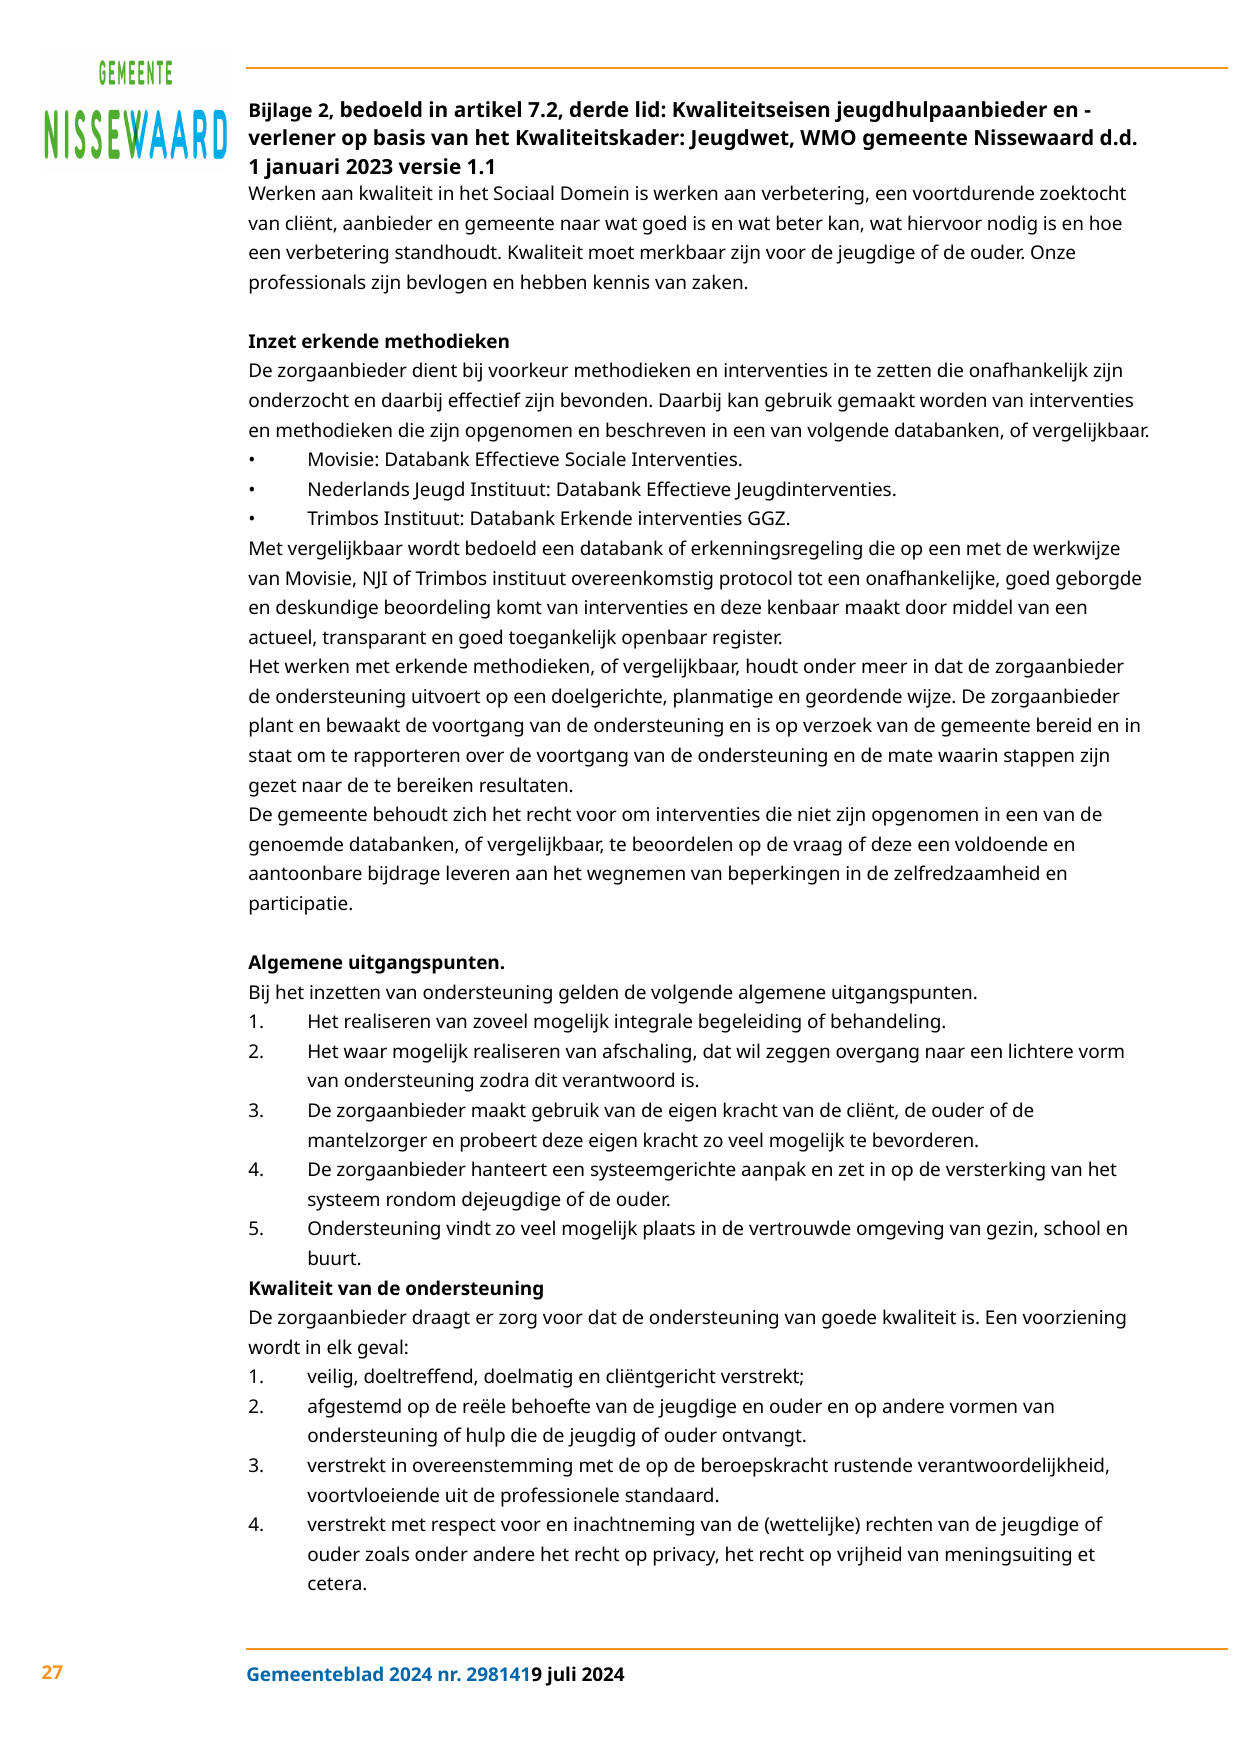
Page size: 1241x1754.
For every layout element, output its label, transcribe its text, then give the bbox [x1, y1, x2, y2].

list verstrekt in overeenstemming met de op de beroepskracht rustende verantwoordelijkheid, voortvloeiende uit de professionele standaard. [248, 1452, 1152, 1508]
text De zorgaanbieder dient bij voorkeur methodieken en interventies in te zetten die onafhankelijk zijn onderzocht en daarbij effectief zijn bevonden. Daarbij kan gebruik gemaakt worden van interventies en methodieken die zijn opgenomen en beschreven in een van volgende databanken, of vergelijkbaar. [248, 358, 1152, 443]
text Kwaliteit van de ondersteuning [248, 1275, 1152, 1301]
list Movisie: Databank Effectieve Sociale Interventies. [248, 446, 1152, 472]
text Werken aan kwaliteit in het Sociaal Domein is werken aan verbetering, een voortdurende zoektocht van cliënt, aanbieder en gemeente naar wat goed is en wat beter kan, wat hiervoor nodig is en hoe een verbetering standhoudt. Kwaliteit moet merkbaar zijn voor de jeugdige of de ouder. Onze professionals zijn bevlogen en hebben kennis van zaken. [248, 180, 1152, 295]
list Trimbos Instituut: Databank Erkende interventies GGZ. [248, 506, 1152, 531]
text De zorgaanbieder draagt er zorg voor dat de ondersteuning van goede kwaliteit is. Een voorziening wordt in elk geval: [248, 1304, 1152, 1360]
list verstrekt met respect voor en inachtneming van de (wettelijke) rechten van de jeugdige of ouder zoals onder andere het recht op privacy, het recht op vrijheid van meningsuiting et cetera. [248, 1511, 1152, 1596]
list afgestemd op de reële behoefte van de jeugdige en ouder en op andere vormen van ondersteuning of hulp die de jeugdig of ouder ontvangt. [248, 1393, 1152, 1448]
text Bij het inzetten van ondersteuning gelden de volgende algemene uitgangspunten. [248, 979, 1152, 1005]
text Het werken met erkende methodieken, of vergelijkbaar, houdt onder meer in dat de zorgaanbieder de ondersteuning uitvoert op een doelgerichte, planmatige en geordende wijze. De zorgaanbieder plant en bewaakt de voortgang van de ondersteuning en is op verzoek van de gemeente bereid en in staat om te rapporteren over de voortgang van de ondersteuning en de mate waarin stappen zijn gezet naar de te bereiken resultaten. [248, 653, 1152, 798]
list veilig, doeltreffend, doelmatig en cliëntgericht verstrekt; [248, 1363, 1152, 1389]
text Inzet erkende methodieken [248, 328, 1152, 354]
list Het waar mogelijk realiseren van afschaling, dat wil zeggen overgang naar een lichtere vorm van ondersteuning zodra dit verantwoord is. [248, 1038, 1152, 1093]
text Bijlage 2, bedoeld in artikel 7.2, derde lid: Kwaliteitseisen jeugdhulpaanbieder en -verlener op basis van het Kwaliteitskader: Jeugdwet, WMO gemeente Nissewaard d.d. 1 januari 2023 versie 1.1 [248, 95, 1152, 180]
list De zorgaanbieder maakt gebruik van de eigen kracht van de cliënt, de ouder of de mantelzorger en probeert deze eigen kracht zo veel mogelijk te bevorderen. [248, 1097, 1152, 1153]
text Algemene uitgangspunten. [248, 949, 1152, 975]
list Het realiseren van zoveel mogelijk integrale begeleiding of behandeling. [248, 1008, 1152, 1034]
list De zorgaanbieder hanteert een systeemgerichte aanpak en zet in op de versterking van het systeem rondom dejeugdige of de ouder. [248, 1156, 1152, 1212]
list Ondersteuning vindt zo veel mogelijk plaats in de vertrouwde omgeving van gezin, school en buurt. [248, 1216, 1152, 1271]
picture [41, 47, 231, 172]
text De gemeente behoudt zich het recht voor om interventies die niet zijn opgenomen in een van de genoemde databanken, of vergelijkbaar, te beoordelen op de vraag of deze een voldoende en aantoonbare bijdrage leveren aan het wegnemen van beperkingen in de zelfredzaamheid en participatie. [248, 801, 1152, 916]
list Nederlands Jeugd Instituut: Databank Effectieve Jeugdinterventies. [248, 476, 1152, 502]
text Met vergelijkbaar wordt bedoeld een databank of erkenningsregeling die op een met de werkwijze van Movisie, NJI of Trimbos instituut overeenkomstig protocol tot een onafhankelijke, goed geborgde en deskundige beoordeling komt van interventies en deze kenbaar maakt door middel van een actueel, transparant en goed toegankelijk openbaar register. [248, 535, 1152, 650]
